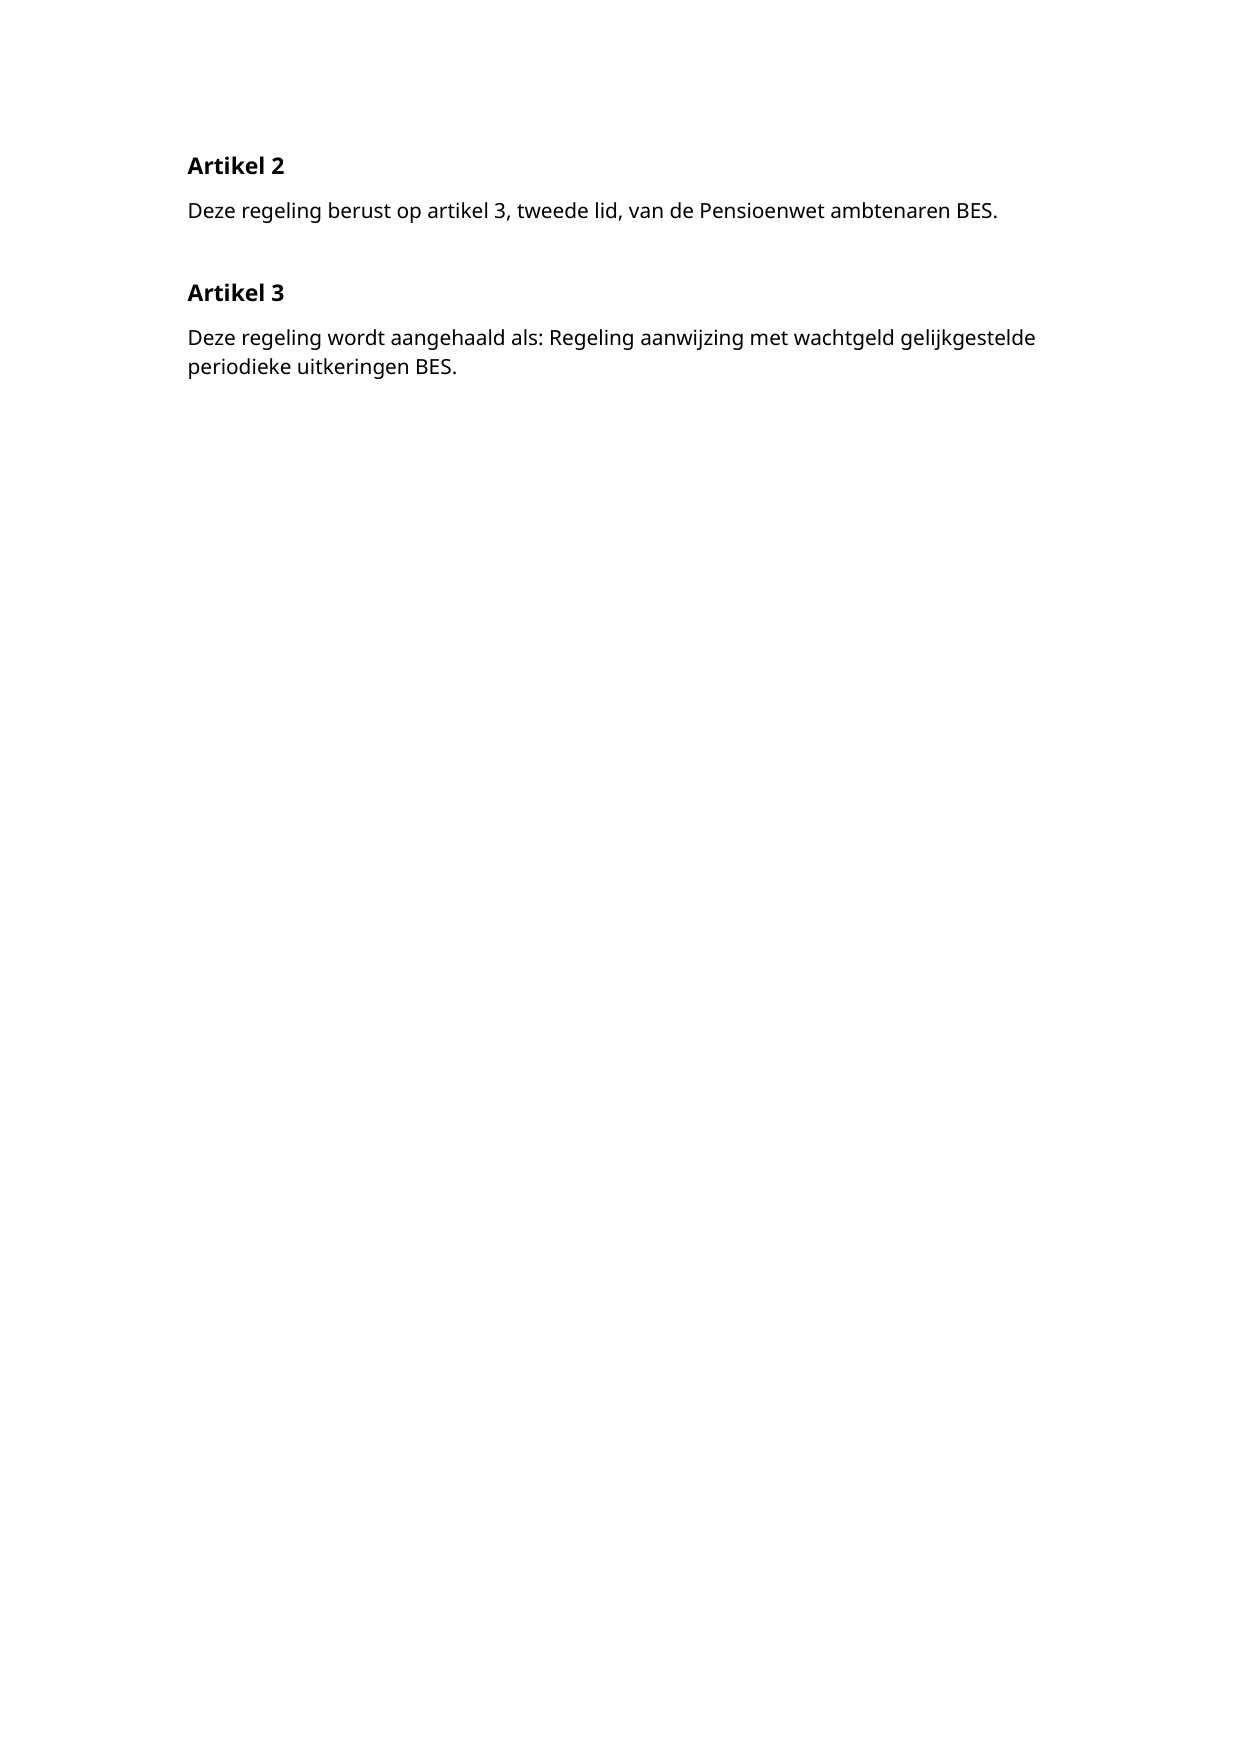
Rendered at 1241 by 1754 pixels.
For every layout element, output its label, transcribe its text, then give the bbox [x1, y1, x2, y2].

text Deze regeling berust op artikel 3, tweede lid, van de Pensioenwet ambtenaren BES. [187, 196, 1053, 225]
subtitle Artikel 2 [187, 150, 1053, 181]
subtitle Artikel 3 [187, 277, 1053, 308]
text Deze regeling wordt aangehaald als: Regeling aanwijzing met wachtgeld gelijkgestelde periodieke uitkeringen BES. [187, 323, 1053, 380]
